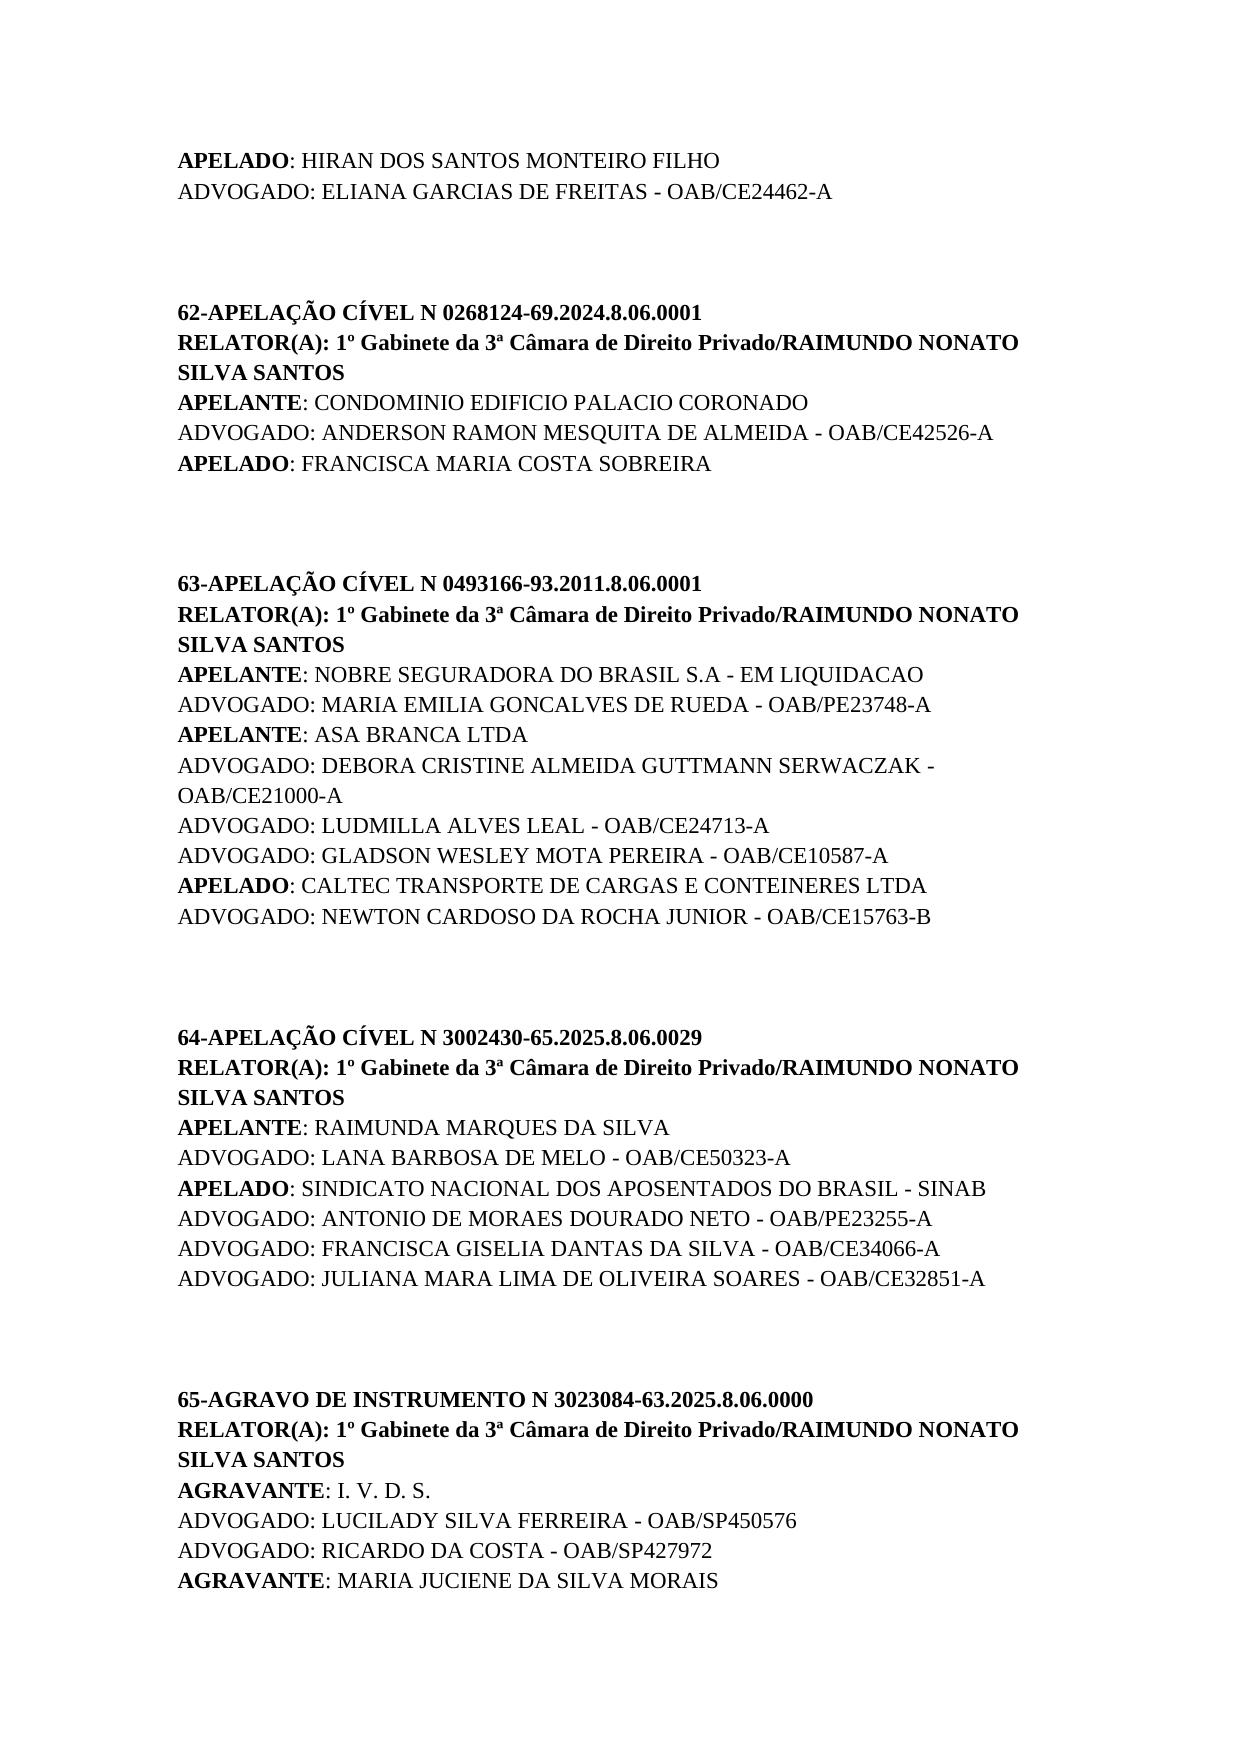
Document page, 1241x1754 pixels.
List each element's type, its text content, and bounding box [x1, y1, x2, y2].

text APELADO: HIRAN DOS SANTOS MONTEIRO FILHO ADVOGADO: ELIANA GARCIAS DE FREITAS - OAB/CE24462-A 62-APELAÇÃO CÍVEL N 0268124-69.2024.8.06.0001 RELATOR(A): 1º Gabinete da 3ª Câmara de Direito Privado/RAIMUNDO NONATO SILVA SANTOS APELANTE: CONDOMINIO EDIFICIO PALACIO CORONADO ADVOGADO: ANDERSON RAMON MESQUITA DE ALMEIDA - OAB/CE42526-A APELADO: FRANCISCA MARIA COSTA SOBREIRA 63-APELAÇÃO CÍVEL N 0493166-93.2011.8.06.0001 RELATOR(A): 1º Gabinete da 3ª Câmara de Direito Privado/RAIMUNDO NONATO SILVA SANTOS APELANTE: NOBRE SEGURADORA DO BRASIL S.A - EM LIQUIDACAO ADVOGADO: MARIA EMILIA GONCALVES DE RUEDA - OAB/PE23748-A APELANTE: ASA BRANCA LTDA ADVOGADO: DEBORA CRISTINE ALMEIDA GUTTMANN SERWACZAK - OAB/CE21000-A ADVOGADO: LUDMILLA ALVES LEAL - OAB/CE24713-A ADVOGADO: GLADSON WESLEY MOTA PEREIRA - OAB/CE10587-A APELADO: CALTEC TRANSPORTE DE CARGAS E CONTEINERES LTDA ADVOGADO: NEWTON CARDOSO DA ROCHA JUNIOR - OAB/CE15763-B 64-APELAÇÃO CÍVEL N 3002430-65.2025.8.06.0029 RELATOR(A): 1º Gabinete da 3ª Câmara de Direito Privado/RAIMUNDO NONATO SILVA SANTOS APELANTE: RAIMUNDA MARQUES DA SILVA ADVOGADO: LANA BARBOSA DE MELO - OAB/CE50323-A APELADO: SINDICATO NACIONAL DOS APOSENTADOS DO BRASIL - SINAB ADVOGADO: ANTONIO DE MORAES DOURADO NETO - OAB/PE23255-A ADVOGADO: FRANCISCA GISELIA DANTAS DA SILVA - OAB/CE34066-A ADVOGADO: JULIANA MARA LIMA DE OLIVEIRA SOARES - OAB/CE32851-A 65-AGRAVO DE INSTRUMENTO N 3023084-63.2025.8.06.0000 RELATOR(A): 1º Gabinete da 3ª Câmara de Direito Privado/RAIMUNDO NONATO SILVA SANTOS AGRAVANTE: I. V. D. S. ADVOGADO: LUCILADY SILVA FERREIRA - OAB/SP450576 ADVOGADO: RICARDO DA COSTA - OAB/SP427972 AGRAVANTE: MARIA JUCIENE DA SILVA MORAIS [177, 148, 1063, 1594]
